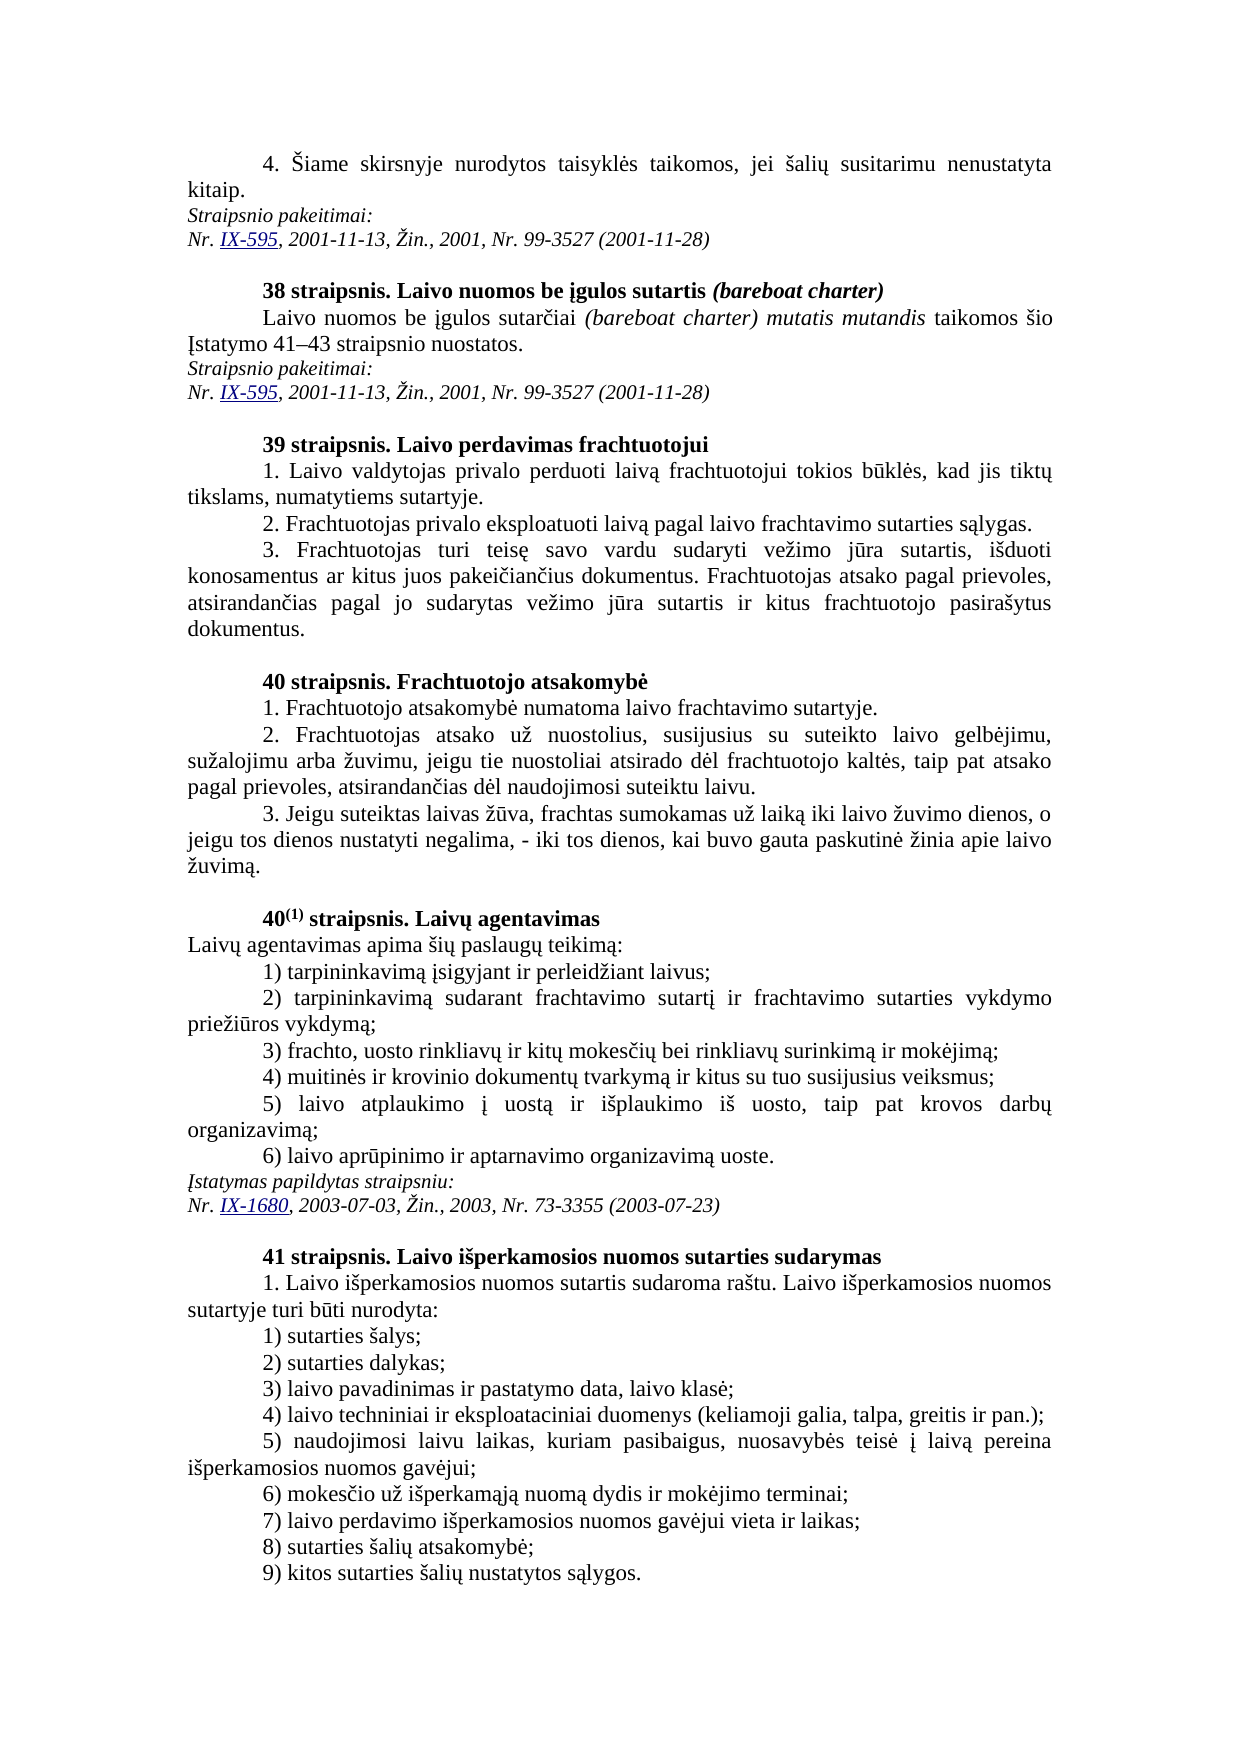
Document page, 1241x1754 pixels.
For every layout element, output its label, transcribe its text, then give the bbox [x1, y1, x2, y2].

text 5) laivo atplaukimo į uostą ir išplaukimo iš uosto, taip pat krovos darbų organizavimą; [187, 1089, 1053, 1142]
text 3) frachto, uosto rinkliavų ir kitų mokesčių bei rinkliavų surinkimą ir mokėjimą; [187, 1037, 1053, 1063]
text 2) tarpininkavimą sudarant frachtavimo sutartį ir frachtavimo sutarties vykdymo priežiūros vykdymą; [187, 984, 1053, 1037]
text 3. Frachtuotojas turi teisę savo vardu sudaryti vežimo jūra sutartis, išduoti konosamentus ar kitus juos pakeičiančius dokumentus. Frachtuotojas atsako pagal prievoles, atsirandančias pagal jo sudarytas vežimo jūra sutartis ir kitus frachtuotojo pasirašytus dokumentus. [187, 536, 1053, 642]
text 40 straipsnis. Frachtuotojo atsakomybė [187, 668, 1053, 694]
text 9) kitos sutarties šalių nustatytos sąlygos. [187, 1559, 1053, 1586]
text Nr. IX-1680, 2003-07-03, Žin., 2003, Nr. 73-3355 (2003-07-23) [187, 1193, 1053, 1217]
text 4) muitinės ir krovinio dokumentų tvarkymą ir kitus su tuo susijusius veiksmus; [187, 1063, 1053, 1089]
text 40(1) straipsnis. Laivų agentavimas [187, 905, 1053, 931]
text 1. Laivo valdytojas privalo perduoti laivą frachtuotojui tokios būklės, kad jis tiktų tikslams, numatytiems sutartyje. [187, 457, 1053, 510]
text 2. Frachtuotojas atsako už nuostolius, susijusius su suteikto laivo gelbėjimu, sužalojimu arba žuvimu, jeigu tie nuostoliai atsirado dėl frachtuotojo kaltės, taip pat atsako pagal prievoles, atsirandančias dėl naudojimosi suteiktu laivu. [187, 721, 1053, 800]
text Laivų agentavimas apima šių paslaugų teikimą: [187, 931, 1053, 958]
text 8) sutarties šalių atsakomybė; [187, 1533, 1053, 1559]
text Straipsnio pakeitimai: [187, 356, 1053, 380]
text 39 straipsnis. Laivo perdavimas frachtuotojui [187, 431, 1053, 457]
text 4. Šiame skirsnyje nurodytos taisyklės taikomos, jei šalių susitarimu nenustatyta kitaip. [187, 150, 1053, 203]
text 6) mokesčio už išperkamąją nuomą dydis ir mokėjimo terminai; [187, 1480, 1053, 1507]
text 38 straipsnis. Laivo nuomos be įgulos sutartis (bareboat charter) [187, 277, 1053, 303]
text Nr. IX-595, 2001-11-13, Žin., 2001, Nr. 99-3527 (2001-11-28) [187, 380, 1053, 404]
text 1) tarpininkavimą įsigyjant ir perleidžiant laivus; [187, 958, 1053, 984]
text 4) laivo techniniai ir eksploataciniai duomenys (keliamoji galia, talpa, greitis ir pan.); [187, 1401, 1053, 1428]
text 7) laivo perdavimo išperkamosios nuomos gavėjui vieta ir laikas; [187, 1507, 1053, 1533]
text 5) naudojimosi laivu laikas, kuriam pasibaigus, nuosavybės teisė į laivą pereina išperkamosios nuomos gavėjui; [187, 1428, 1053, 1480]
text 1. Laivo išperkamosios nuomos sutartis sudaroma raštu. Laivo išperkamosios nuomos sutartyje turi būti nurodyta: [187, 1269, 1053, 1322]
text Laivo nuomos be įgulos sutarčiai (bareboat charter) mutatis mutandis taikomos šio Įstatymo 41–43 straipsnio nuostatos. [187, 303, 1053, 356]
text 2. Frachtuotojas privalo eksploatuoti laivą pagal laivo frachtavimo sutarties sąlygas. [187, 510, 1053, 536]
text 6) laivo aprūpinimo ir aptarnavimo organizavimą uoste. [187, 1142, 1053, 1169]
text Straipsnio pakeitimai: [187, 203, 1053, 227]
text 1. Frachtuotojo atsakomybė numatoma laivo frachtavimo sutartyje. [187, 694, 1053, 721]
text 3) laivo pavadinimas ir pastatymo data, laivo klasė; [187, 1375, 1053, 1401]
text Nr. IX-595, 2001-11-13, Žin., 2001, Nr. 99-3527 (2001-11-28) [187, 227, 1053, 251]
text Įstatymas papildytas straipsniu: [187, 1169, 1053, 1193]
text 1) sutarties šalys; [187, 1322, 1053, 1348]
text 3. Jeigu suteiktas laivas žūva, frachtas sumokamas už laiką iki laivo žuvimo dienos, o jeigu tos dienos nustatyti negalima, - iki tos dienos, kai buvo gauta paskutinė žinia apie laivo žuvimą. [187, 800, 1053, 879]
text 2) sutarties dalykas; [187, 1348, 1053, 1375]
text 41 straipsnis. Laivo išperkamosios nuomos sutarties sudarymas [187, 1243, 1053, 1269]
